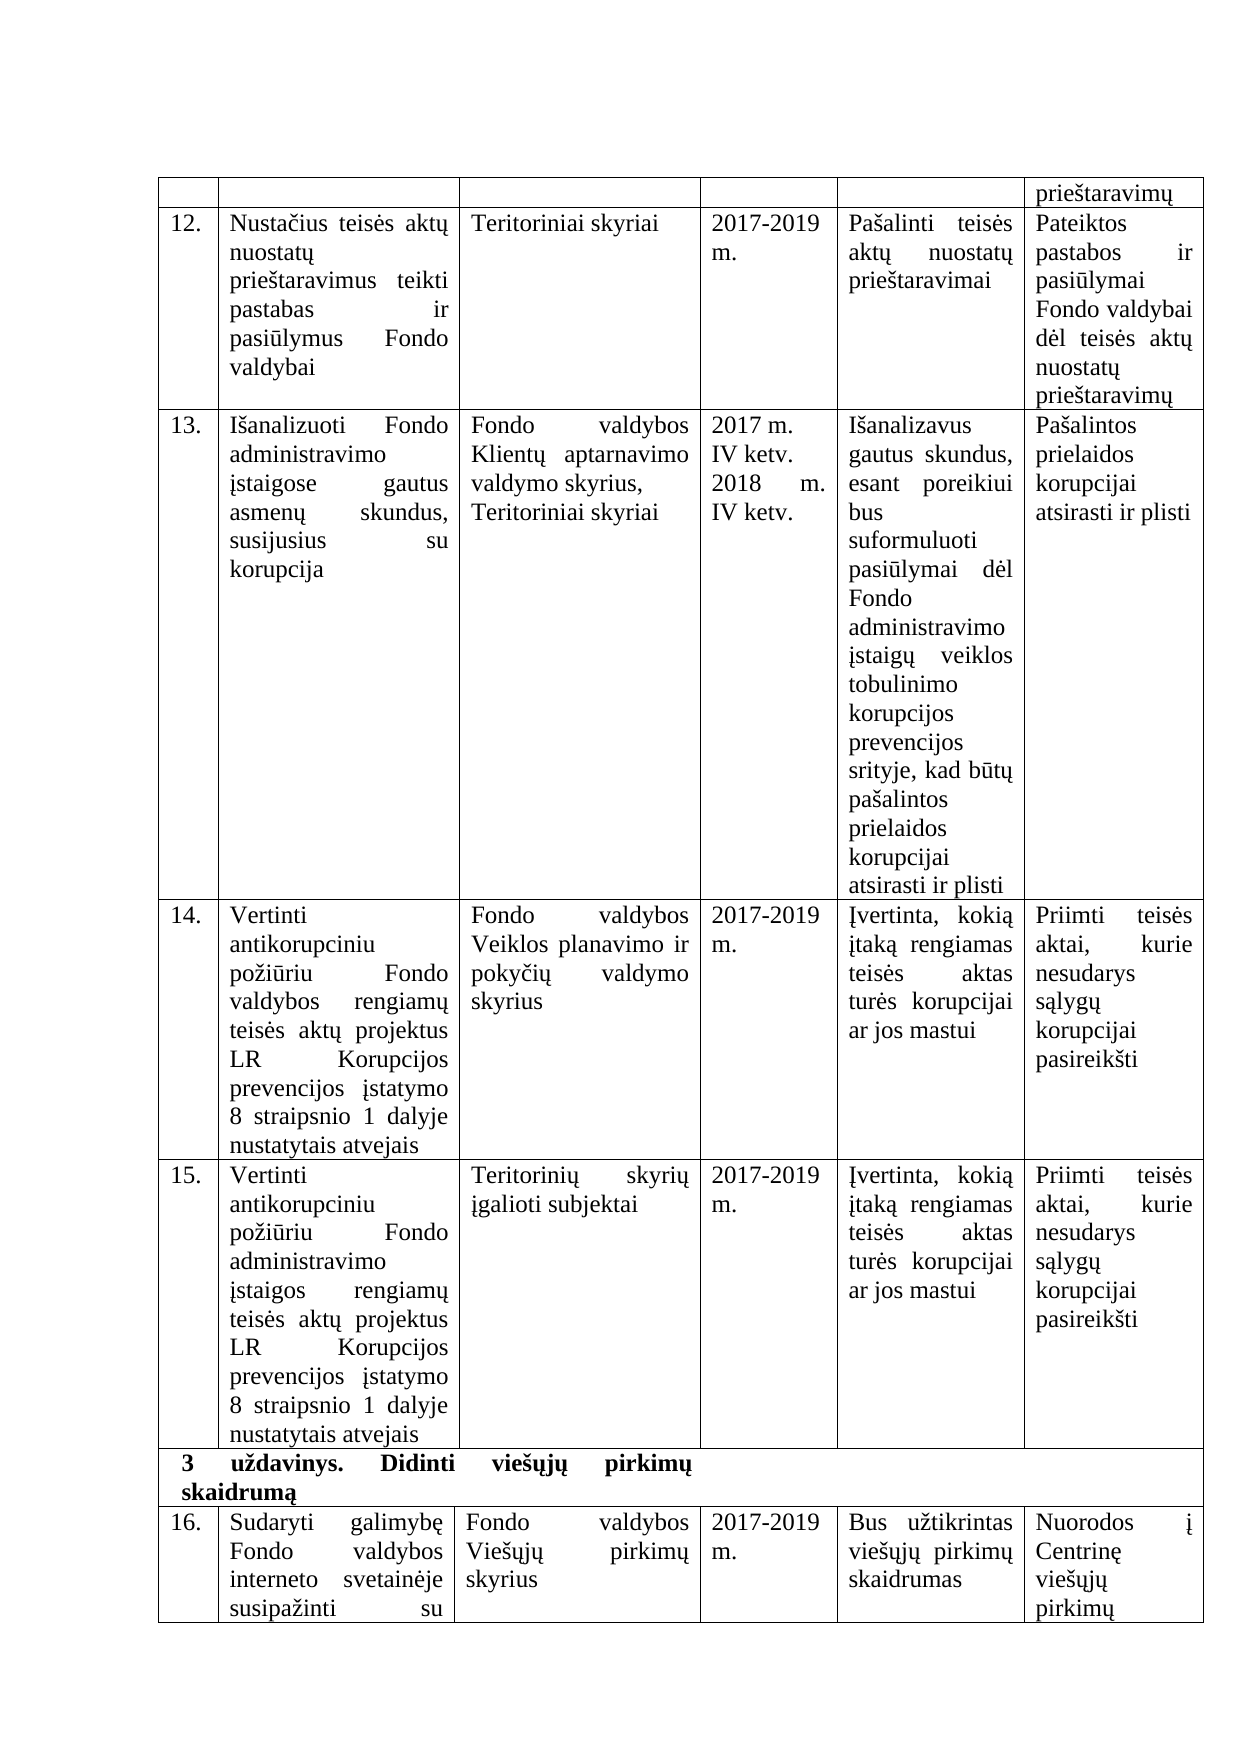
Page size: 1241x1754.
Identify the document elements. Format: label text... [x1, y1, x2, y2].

table_cell 2017 m. IV ketv. 2018 m. IV ketv. [701, 410, 837, 899]
table_cell [704, 1449, 1203, 1506]
table_cell Išanalizavus gautus skundus, esant poreikiui bus suformuluoti pasiūlymai dėl Fondo administravimo įstaigų veiklos tobulinimo korupcijos prevencijos srityje, kad būtų pašalintos prielaidos korupcijai atsirasti ir plisti [838, 410, 1024, 899]
table_cell Vertinti antikorupciniu požiūriu Fondo valdybos rengiamų teisės aktų projektus LR Korupcijos prevencijos įstatymo 8 straipsnio 1 dalyje nustatytais atvejais [219, 900, 459, 1159]
table_cell prieštaravimų [1025, 178, 1203, 207]
table_cell 2017-2019 m. [701, 900, 837, 1159]
table_cell Nustačius teisės aktų nuostatų prieštaravimus teikti pastabas ir pasiūlymus Fondo valdybai [219, 208, 459, 409]
table_cell 15. [159, 1160, 218, 1447]
table_cell [460, 178, 700, 207]
table_cell 2017-2019 m. [701, 1160, 837, 1447]
table_cell [219, 178, 459, 207]
table_cell 16. [159, 1507, 218, 1622]
table_cell 2017-2019 m. [701, 208, 837, 409]
table_cell 14. [159, 900, 218, 1159]
table_cell Bus užtikrintas viešųjų pirkimų skaidrumas [838, 1507, 1024, 1622]
table_cell Vertinti antikorupciniu požiūriu Fondo administravimo įstaigos rengiamų teisės aktų projektus LR Korupcijos prevencijos įstatymo 8 straipsnio 1 dalyje nustatytais atvejais [219, 1160, 459, 1447]
table_cell [838, 178, 1024, 207]
table_cell Priimti teisės aktai, kurie nesudarys sąlygų korupcijai pasireikšti [1025, 1160, 1203, 1447]
table_cell Fondo valdybos Klientų aptarnavimo valdymo skyrius, Teritoriniai skyriai [460, 410, 700, 899]
table_cell Fondo valdybos Veiklos planavimo ir pokyčių valdymo skyrius [460, 900, 700, 1159]
table_cell Pateiktos pastabos ir pasiūlymai Fondo valdybai dėl teisės aktų nuostatų prieštaravimų [1025, 208, 1203, 409]
table_cell [701, 178, 837, 207]
table_cell [159, 178, 218, 207]
table_cell Išanalizuoti Fondo administravimo įstaigose gautus asmenų skundus, susijusius su korupcija [219, 410, 459, 899]
table_cell 12. [159, 208, 218, 409]
table_cell Teritorinių skyrių įgalioti subjektai [460, 1160, 700, 1447]
table_header 3 uždavinys. Didinti viešųjų pirkimų skaidrumą [170, 1449, 704, 1506]
table_cell Fondo valdybos Viešųjų pirkimų skyrius [455, 1507, 700, 1622]
table_cell Priimti teisės aktai, kurie nesudarys sąlygų korupcijai pasireikšti [1025, 900, 1203, 1159]
table_cell Teritoriniai skyriai [460, 208, 700, 409]
table_cell Sudaryti galimybę Fondo valdybos interneto svetainėje susipažinti su [219, 1507, 454, 1622]
table_cell Pašalintos prielaidos korupcijai atsirasti ir plisti [1025, 410, 1203, 899]
table_cell Pašalinti teisės aktų nuostatų prieštaravimai [838, 208, 1024, 409]
table_cell 2017-2019 m. [701, 1507, 837, 1622]
table_cell Įvertinta, kokią įtaką rengiamas teisės aktas turės korupcijai ar jos mastui [838, 900, 1024, 1159]
table_cell 13. [159, 410, 218, 899]
table_cell Įvertinta, kokią įtaką rengiamas teisės aktas turės korupcijai ar jos mastui [838, 1160, 1024, 1447]
table_cell Nuorodos į Centrinę viešųjų pirkimų [1025, 1507, 1203, 1622]
table_cell [159, 1449, 170, 1506]
